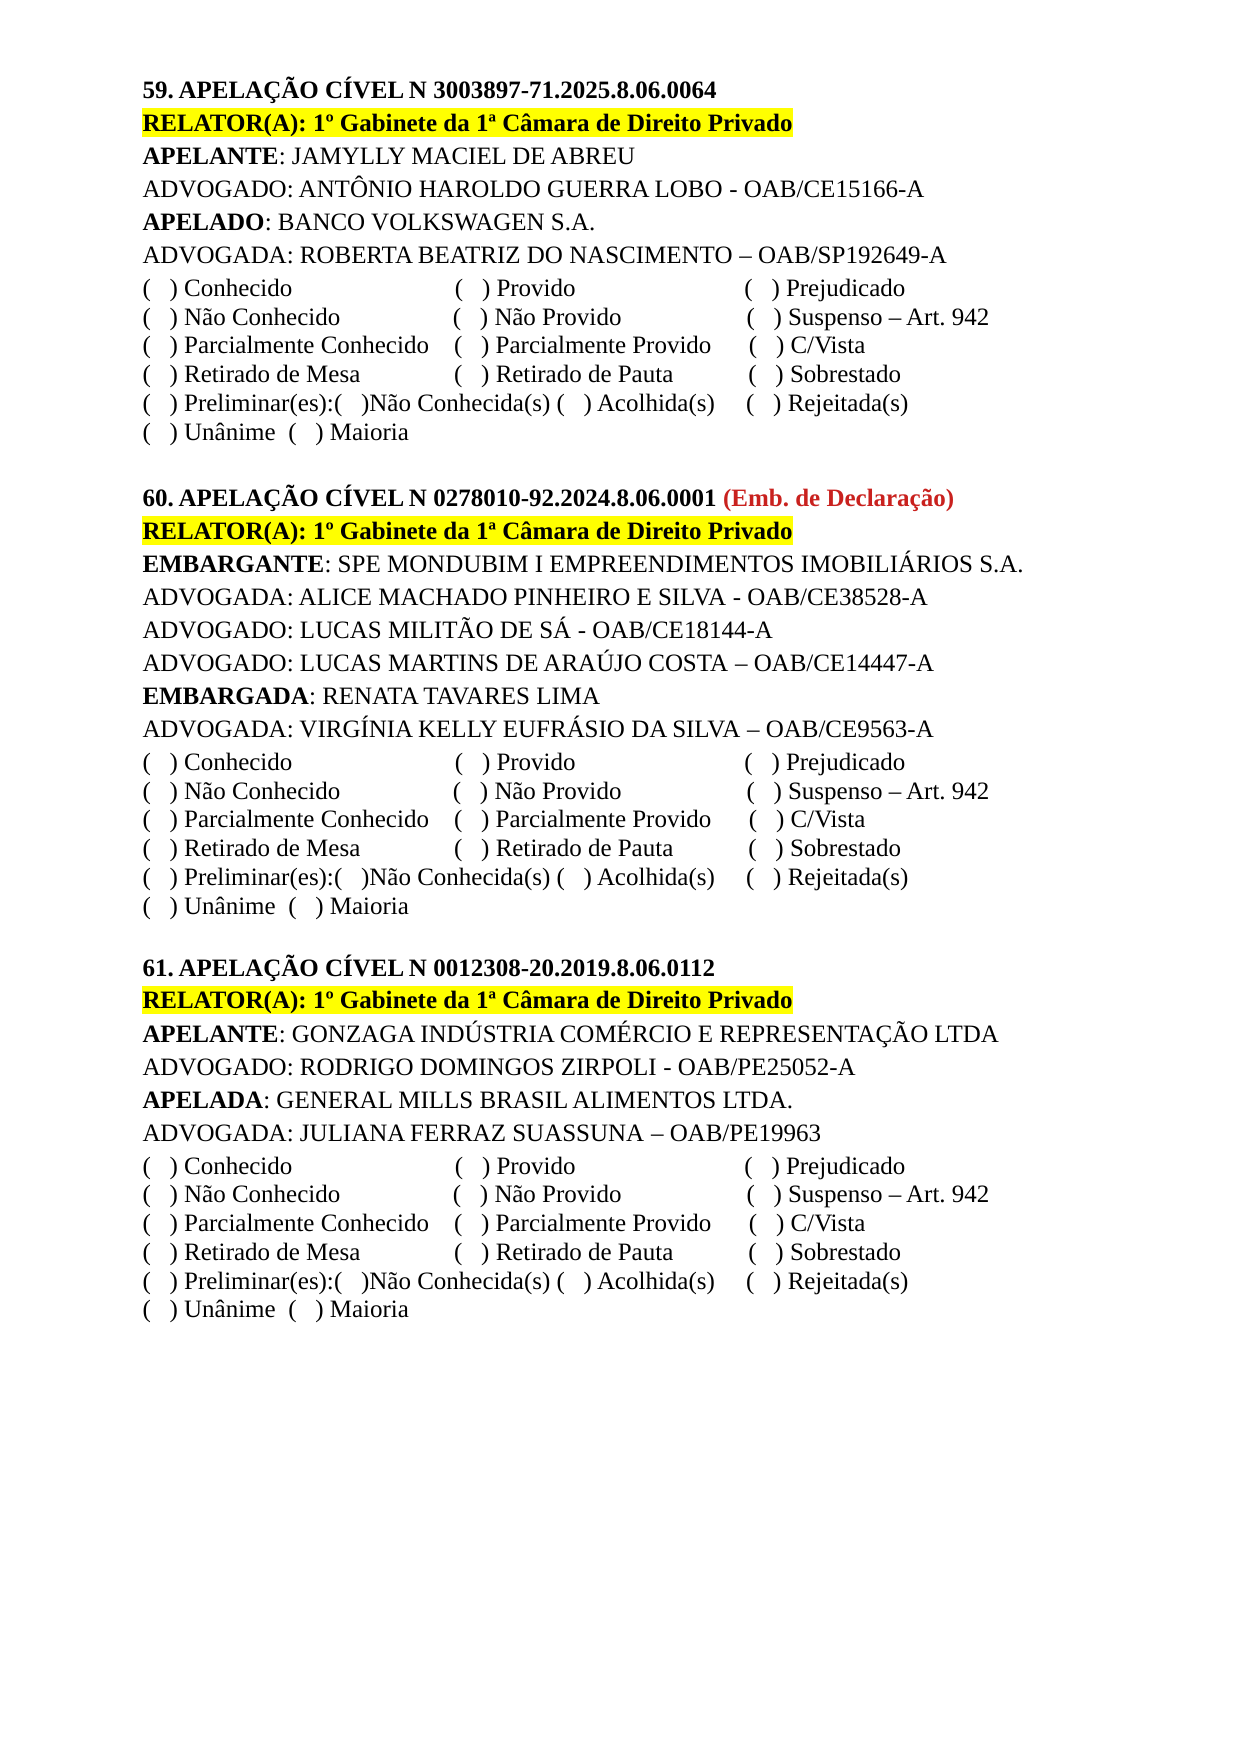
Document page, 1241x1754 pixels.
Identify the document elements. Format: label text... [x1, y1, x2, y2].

text ( ) Preliminar(es):( )Não Conhecida(s) ( ) Acolhida(s) ( ) Rejeitada(s) [142, 1266, 1158, 1294]
text EMBARGADA: RENATA TAVARES LIMA ADVOGADA: VIRGÍNIA KELLY EUFRÁSIO DA SILVA – OAB/CE9563-A [142, 681, 1188, 743]
text ( ) Retirado de Mesa ( ) Retirado de Pauta ( ) Sobrestado [142, 359, 1158, 388]
text ( ) Não Conhecido ( ) Não Provido ( ) Suspenso – Art. 942 [142, 776, 1158, 804]
text ( ) Retirado de Mesa ( ) Retirado de Pauta ( ) Sobrestado [142, 833, 1158, 862]
text ( ) Parcialmente Conhecido ( ) Parcialmente Provido ( ) C/Vista [142, 1208, 1158, 1237]
text ( ) Conhecido ( ) Provido ( ) Prejudicado [142, 273, 1141, 302]
text ( ) Conhecido ( ) Provido ( ) Prejudicado [142, 1151, 1141, 1179]
text ( ) Unânime ( ) Maioria 60. APELAÇÃO CÍVEL N 0278010-92.2024.8.06.0001 (Emb. de Declaração) RELATOR(A): 1º Gabinete da 1ª Câmara de Direito Privado EMBARGANTE: SPE MONDUBIM I EMPREENDIMENTOS IMOBILIÁRIOS S.A. ADVOGADA: ALICE MACHADO PINHEIRO E SILVA - OAB/CE38528-A ADVOGADO: LUCAS MILITÃO DE SÁ - OAB/CE18144-A ADVOGADO: LUCAS MARTINS DE ARAÚJO COSTA – OAB/CE14447-A [142, 417, 1188, 677]
text ( ) Parcialmente Conhecido ( ) Parcialmente Provido ( ) C/Vista [142, 804, 1158, 833]
text ( ) Não Conhecido ( ) Não Provido ( ) Suspenso – Art. 942 [142, 1179, 1158, 1208]
text ( ) Unânime ( ) Maioria [142, 891, 1158, 919]
text 59. APELAÇÃO CÍVEL N 3003897-71.2025.8.06.0064 RELATOR(A): 1º Gabinete da 1ª Câmara de Direito Privado APELANTE: JAMYLLY MACIEL DE ABREU ADVOGADO: ANTÔNIO HAROLDO GUERRA LOBO - OAB/CE15166-A APELADO: BANCO VOLKSWAGEN S.A. ADVOGADA: ROBERTA BEATRIZ DO NASCIMENTO – OAB/SP192649-A [142, 75, 1188, 269]
text ( ) Preliminar(es):( )Não Conhecida(s) ( ) Acolhida(s) ( ) Rejeitada(s) [142, 388, 1158, 417]
text ( ) Conhecido ( ) Provido ( ) Prejudicado [142, 747, 1141, 776]
text ( ) Preliminar(es):( )Não Conhecida(s) ( ) Acolhida(s) ( ) Rejeitada(s) [142, 862, 1158, 891]
text 61. APELAÇÃO CÍVEL N 0012308-20.2019.8.06.0112 RELATOR(A): 1º Gabinete da 1ª Câmara de Direito Privado APELANTE: GONZAGA INDÚSTRIA COMÉRCIO E REPRESENTAÇÃO LTDA ADVOGADO: RODRIGO DOMINGOS ZIRPOLI - OAB/PE25052-A APELADA: GENERAL MILLS BRASIL ALIMENTOS LTDA. ADVOGADA: JULIANA FERRAZ SUASSUNA – OAB/PE19963 [142, 953, 1188, 1146]
text ( ) Não Conhecido ( ) Não Provido ( ) Suspenso – Art. 942 [142, 302, 1158, 331]
text ( ) Retirado de Mesa ( ) Retirado de Pauta ( ) Sobrestado [142, 1237, 1158, 1266]
text ( ) Parcialmente Conhecido ( ) Parcialmente Provido ( ) C/Vista [142, 331, 1158, 359]
text ( ) Unânime ( ) Maioria [142, 1294, 1188, 1389]
